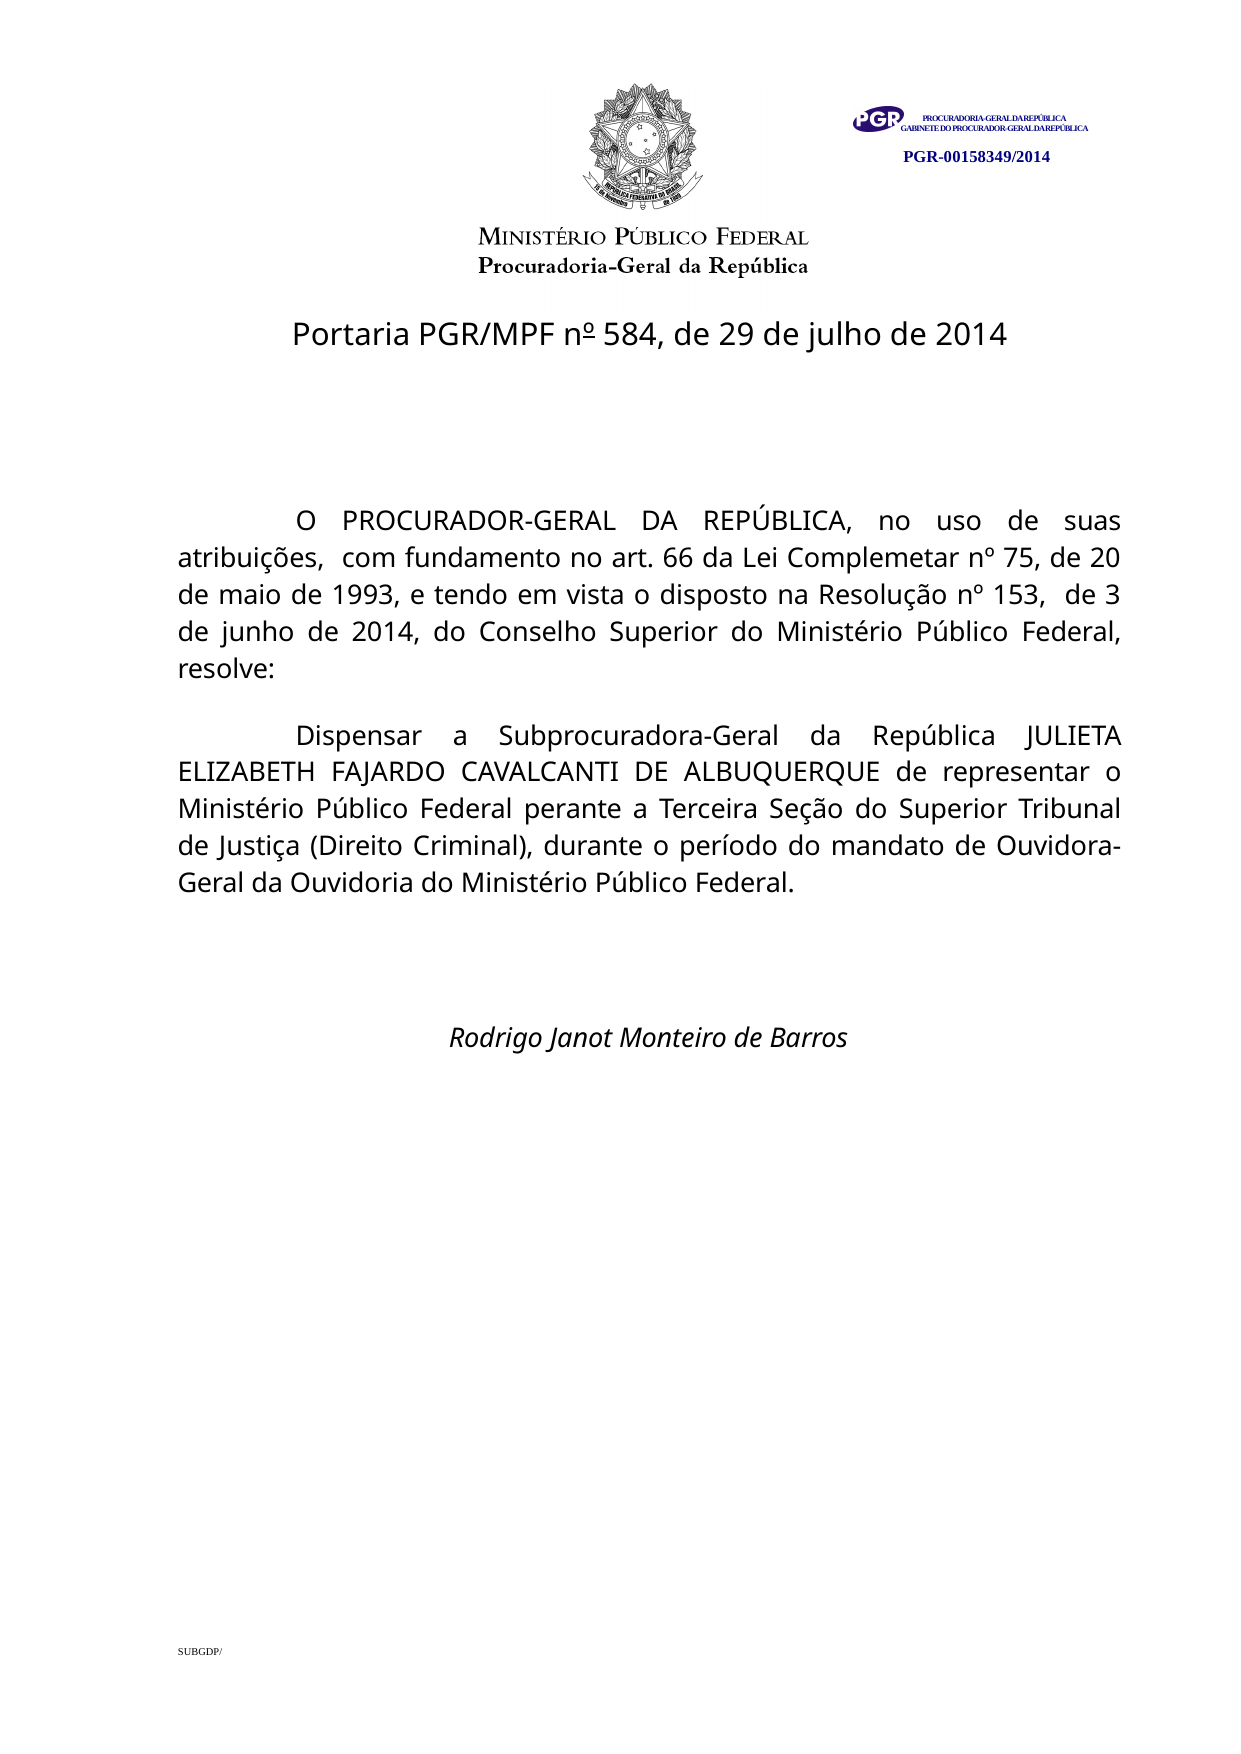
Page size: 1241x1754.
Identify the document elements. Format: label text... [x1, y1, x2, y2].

text O PROCURADOR-GERAL DA REPÚBLICA, no uso de suas atribuições, com fundamento no art. 66 da Lei Complemetar nº 75, de 20 de maio de 1993, e tendo em vista o disposto na Resolução nº 153, de 3 de junho de 2014, do Conselho Superior do Ministério Público Federal, resolve: [177, 502, 1122, 686]
text Rodrigo Janot Monteiro de Barros [177, 1019, 1122, 1056]
text Portaria PGR/MPF nº 584, de 29 de julho de 2014 [177, 88, 1122, 354]
text PGR-00158349/2014 [863, 143, 1089, 168]
picture [460, 82, 839, 312]
text SUBGDP/ [178, 1635, 1121, 1660]
text Dispensar a Subprocuradora-Geral da República JULIETA ELIZABETH FAJARDO CAVALCANTI DE ALBUQUERQUE de representar o Ministério Público Federal perante a Terceira Seção do Superior Tribunal de Justiça (Direito Criminal), durante o período do mandato de Ouvidora-Geral da Ouvidoria do Ministério Público Federal. [177, 716, 1122, 901]
picture [853, 106, 904, 132]
